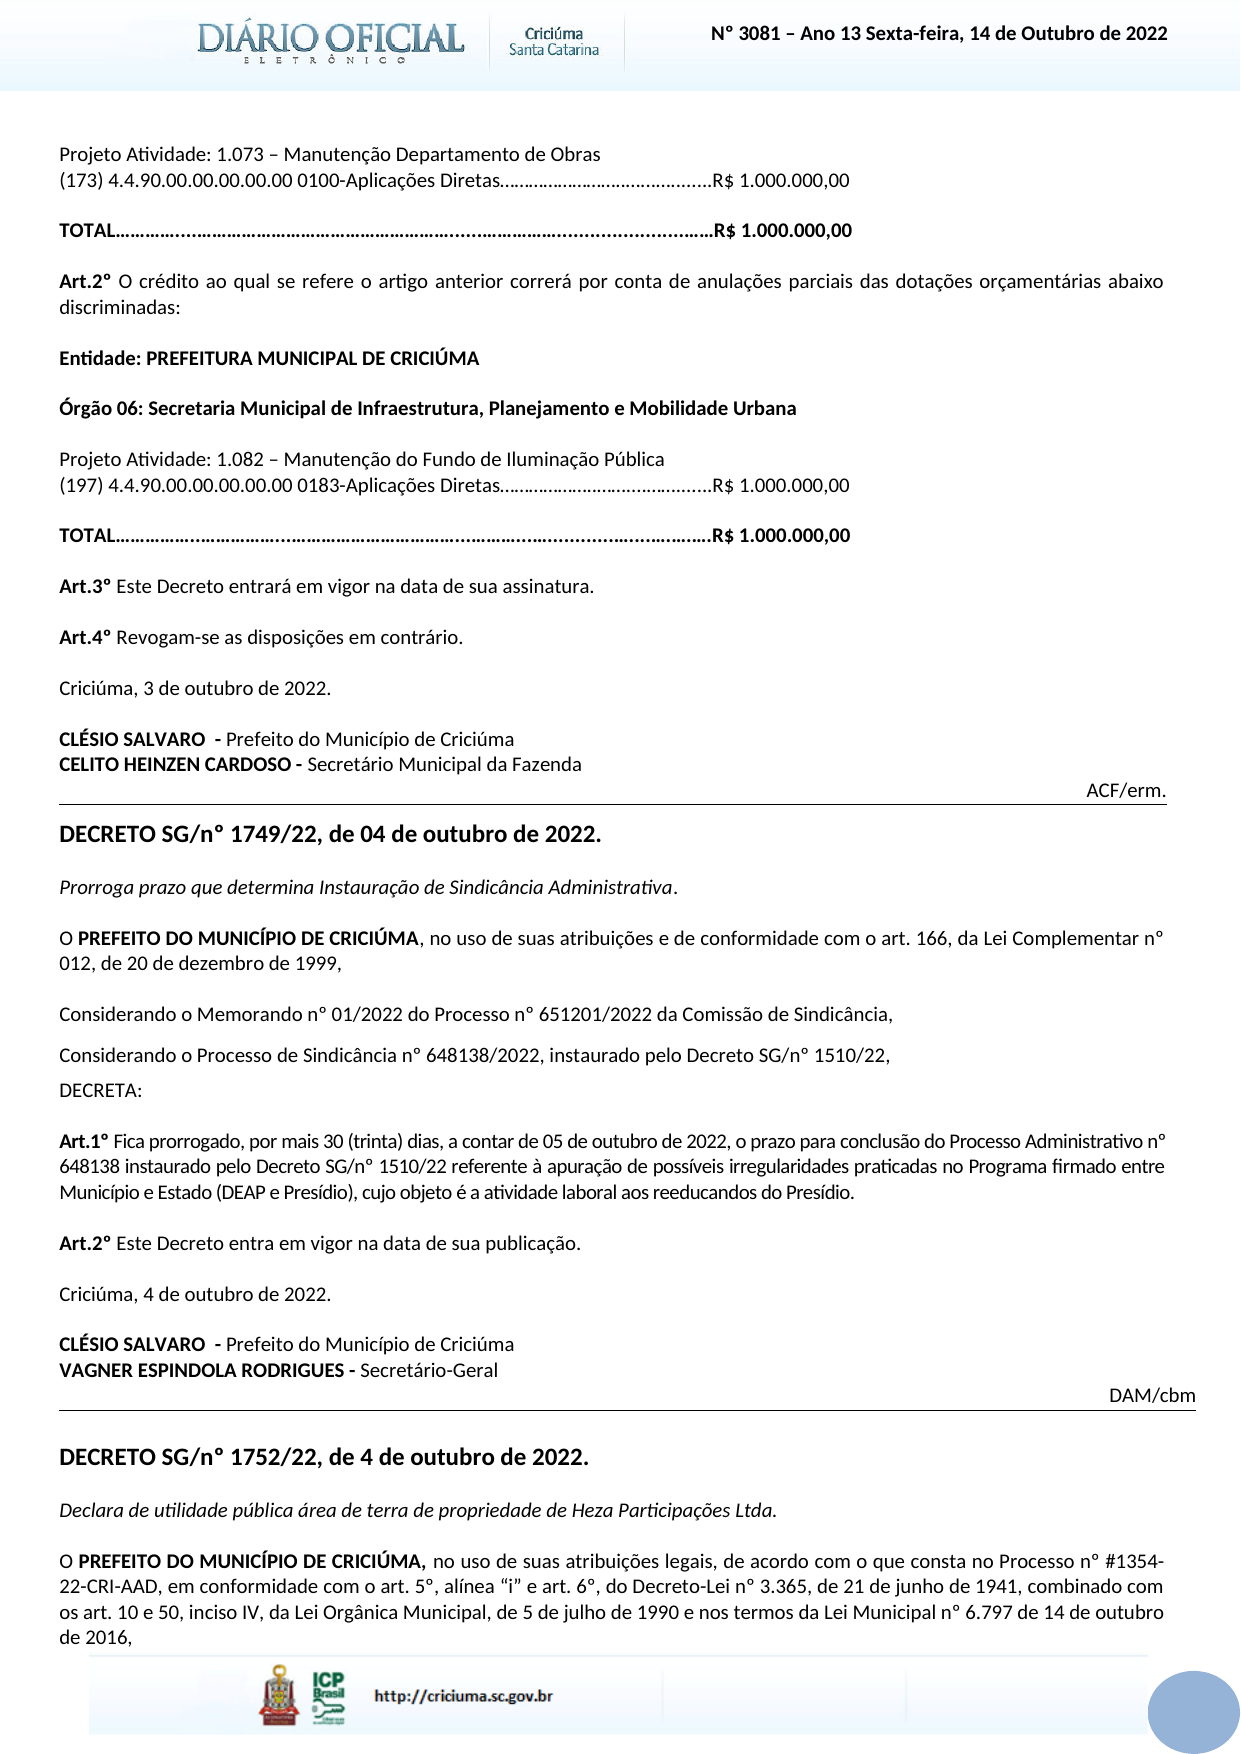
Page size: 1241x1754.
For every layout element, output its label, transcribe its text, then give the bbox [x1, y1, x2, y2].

text Criciúma, 3 de outubro de 2022. [59, 675, 1177, 701]
text ACF/erm. [59, 777, 1167, 804]
text Considerando o Memorando nº 01/2022 do Processo nº 651201/2022 da Comissão de Sindicância, [59, 1001, 1167, 1027]
text (197) 4.4.90.00.00.00.00.00 0183-Aplicações Diretas………………..……....…….......R$ 1.000.000,00 [59, 472, 1167, 497]
text Declara de utilidade pública área de terra de propriedade de Heza Participações Ltda. [59, 1497, 1167, 1523]
text TOTAL……………..……………...……………………………...………...…............…....….….….R$ 1.000.000,00 [59, 523, 1167, 548]
text TOTAL…………....……………………………………………......…………….......................……R$ 1.000.000,00 [59, 218, 1167, 243]
text Projeto Atividade: 1.082 – Manutenção do Fundo de Iluminação Pública [59, 446, 1167, 472]
text Art.4º Revogam-se as disposições em contrário. [59, 624, 1167, 650]
text DECRETO SG/nº 1752/22, de 4 de outubro de 2022. [59, 1442, 1167, 1472]
text DAM/cbm [59, 1382, 1196, 1410]
text VAGNER ESPINDOLA RODRIGUES - Secretário-Geral [59, 1357, 1240, 1382]
text Projeto Atividade: 1.073 – Manutenção Departamento de Obras [59, 141, 1167, 167]
text Art.2º O crédito ao qual se refere o artigo anterior correrá por conta de anulações parciais das dotações orçamentárias abaixo discriminadas: [59, 268, 1167, 319]
text DECRETO SG/nº 1749/22, de 04 de outubro de 2022. [59, 818, 1167, 849]
text Art.2º Este Decreto entra em vigor na data de sua publicação. [59, 1230, 1167, 1255]
text DECRETA: [59, 1077, 1167, 1103]
text Art.3º Este Decreto entrará em vigor na data de sua assinatura. [59, 573, 1167, 599]
text Art.1º Fica prorrogado, por mais 30 (trinta) dias, a contar de 05 de outubro de 2022, o prazo para conclusão do Processo Administrativo nº 648138 instaurado pelo Decreto SG/nº 1510/22 referente à apuração de possíveis irregularidades praticadas no Programa firmado entre Município e Estado (DEAP e Presídio), cujo objeto é a atividade laboral aos reeducandos do Presídio. [59, 1128, 1167, 1204]
text Considerando o Processo de Sindicância nº 648138/2022, instaurado pelo Decreto SG/nº 1510/22, [59, 1042, 1167, 1067]
text (173) 4.4.90.00.00.00.00.00 0100-Aplicações Diretas……………………..…...…........R$ 1.000.000,00 [59, 167, 1167, 192]
text CLÉSIO SALVARO - Prefeito do Município de Criciúma [59, 1332, 1240, 1357]
text CELITO HEINZEN CARDOSO - Secretário Municipal da Fazenda [59, 751, 1177, 777]
text O PREFEITO DO MUNICÍPIO DE CRICIÚMA, no uso de suas atribuições e de conformidade com o art. 166, da Lei Complementar nº 012, de 20 de dezembro de 1999, [59, 925, 1167, 976]
text Prorroga prazo que determina Instauração de Sindicância Administrativa. [59, 874, 1167, 899]
text Criciúma, 4 de outubro de 2022. [59, 1281, 1167, 1306]
text CLÉSIO SALVARO - Prefeito do Município de Criciúma [59, 726, 1177, 751]
text Entidade: PREFEITURA MUNICIPAL DE CRICIÚMA [59, 345, 1137, 370]
text O PREFEITO DO MUNICÍPIO DE CRICIÚMA, no uso de suas atribuições legais, de acordo com o que consta no Processo nº #1354-22-CRI-AAD, em conformidade com o art. 5º, alínea “i” e art. 6º, do Decreto-Lei nº 3.365, de 21 de junho de 1941, combinado com os art. 10 e 50, inciso IV, da Lei Orgânica Municipal, de 5 de julho de 1990 e nos termos da Lei Municipal nº 6.797 de 14 de outubro de 2016, [59, 1548, 1167, 1650]
text Órgão 06: Secretaria Municipal de Infraestrutura, Planejamento e Mobilidade Urbana [59, 396, 1181, 421]
